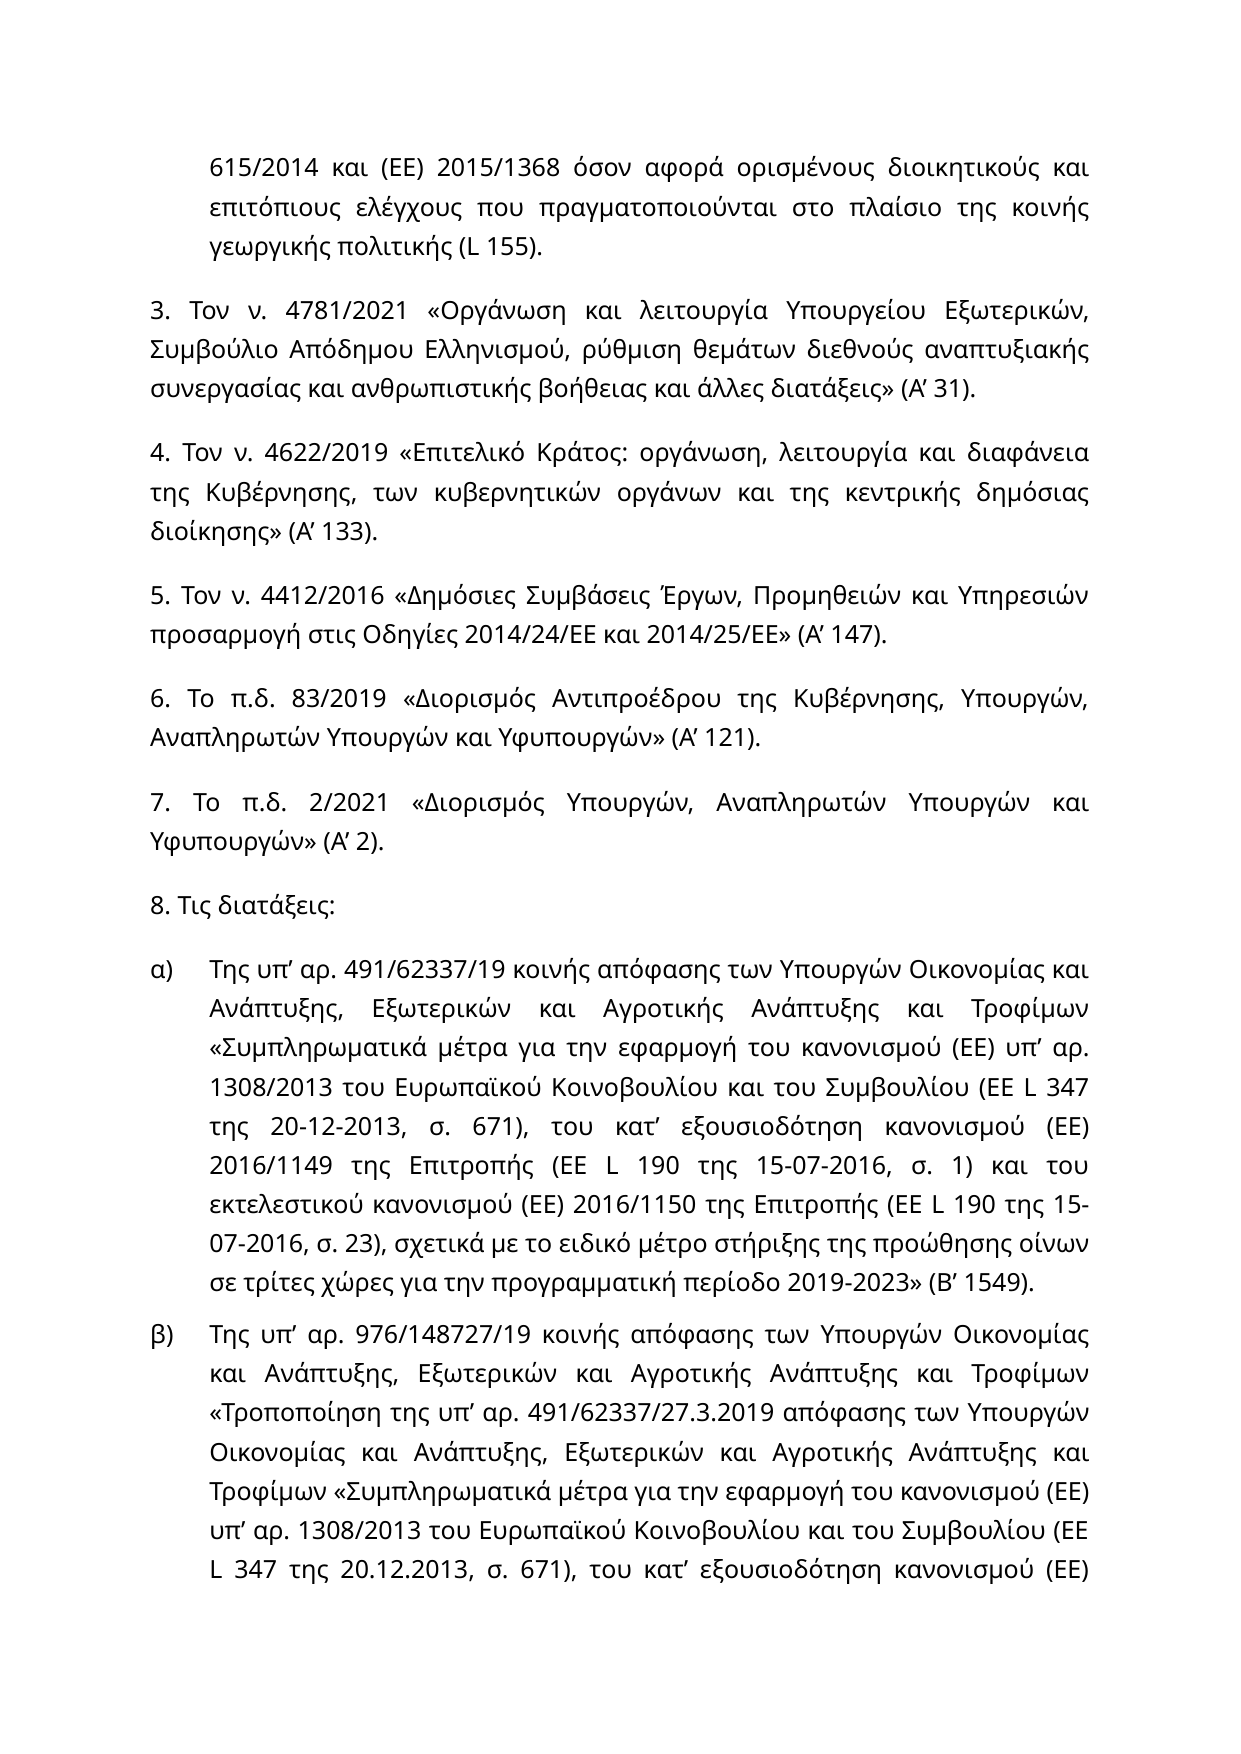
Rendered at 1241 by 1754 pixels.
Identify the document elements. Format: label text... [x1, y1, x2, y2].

list α) Της υπ’ αρ. 491/62337/19 κοινής απόφασης των Υπουργών Οικονομίας και Ανάπτυξης, Εξωτερικών και Αγροτικής Ανάπτυξης και Τροφίμων «Συμπληρωματικά μέτρα για την εφαρμογή του κανονισμού (ΕΕ) υπ’ αρ. 1308/2013 του Ευρωπαϊκού Κοινοβουλίου και του Συμβουλίου (ΕΕ L 347 της 20-12-2013, σ. 671), του κατ’ εξουσιοδότηση κανονισμού (ΕΕ) 2016/1149 της Επιτροπής (ΕΕ L 190 της 15-07-2016, σ. 1) και του εκτελεστικού κανονισμού (ΕΕ) 2016/1150 της Επιτροπής (ΕΕ L 190 της 15-07-2016, σ. 23), σχετικά με το ειδικό μέτρο στήριξης της προώθησης οίνων σε τρίτες χώρες για την προγραμματική περίοδο 2019-2023» (Β’ 1549). [150, 952, 1090, 1299]
text 8. Τις διατάξεις: [150, 887, 1090, 922]
text 3. Τον ν. 4781/2021 «Οργάνωση και λειτουργία Υπουργείου Εξωτερικών, Συμβούλιο Απόδημου Ελληνισμού, ρύθμιση θεμάτων διεθνούς αναπτυξιακής συνεργασίας και ανθρωπιστικής βοήθειας και άλλες διατάξεις» (Α’ 31). [150, 292, 1090, 405]
list 615/2014 και (ΕΕ) 2015/1368 όσον αφορά ορισμένους διοικητικούς και επιτόπιους ελέγχους που πραγματοποιούνται στο πλαίσιο της κοινής γεωργικής πολιτικής (L 155). [150, 150, 1090, 262]
text 5. Τον ν. 4412/2016 «Δημόσιες Συμβάσεις Έργων, Προμηθειών και Υπηρεσιών προσαρμογή στις Οδηγίες 2014/24/ΕΕ και 2014/25/ΕΕ» (Α’ 147). [150, 577, 1090, 651]
text 7. Το π.δ. 2/2021 «Διορισμός Υπουργών, Αναπληρωτών Υπουργών και Υφυπουργών» (Α’ 2). [150, 784, 1090, 857]
text 4. Τον ν. 4622/2019 «Επιτελικό Κράτος: οργάνωση, λειτουργία και διαφάνεια της Κυβέρνησης, των κυβερνητικών οργάνων και της κεντρικής δημόσιας διοίκησης» (Α’ 133). [150, 435, 1090, 547]
list β) Της υπ’ αρ. 976/148727/19 κοινής απόφασης των Υπουργών Οικονομίας και Ανάπτυξης, Εξωτερικών και Αγροτικής Ανάπτυξης και Τροφίμων «Τροποποίηση της υπ’ αρ. 491/62337/27.3.2019 απόφασης των Υπουργών Οικονομίας και Ανάπτυξης, Εξωτερικών και Αγροτικής Ανάπτυξης και Τροφίμων «Συμπληρωματικά μέτρα για την εφαρμογή του κανονισμού (ΕΕ) υπ’ αρ. 1308/2013 του Ευρωπαϊκού Κοινοβουλίου και του Συμβουλίου (ΕΕ L 347 της 20.12.2013, σ. 671), του κατ’ εξουσιοδότηση κανονισμού (ΕΕ) [150, 1317, 1090, 1586]
text 6. Το π.δ. 83/2019 «Διορισμός Αντιπροέδρου της Κυβέρνησης, Υπουργών, Αναπληρωτών Υπουργών και Υφυπουργών» (Α’ 121). [150, 681, 1090, 754]
